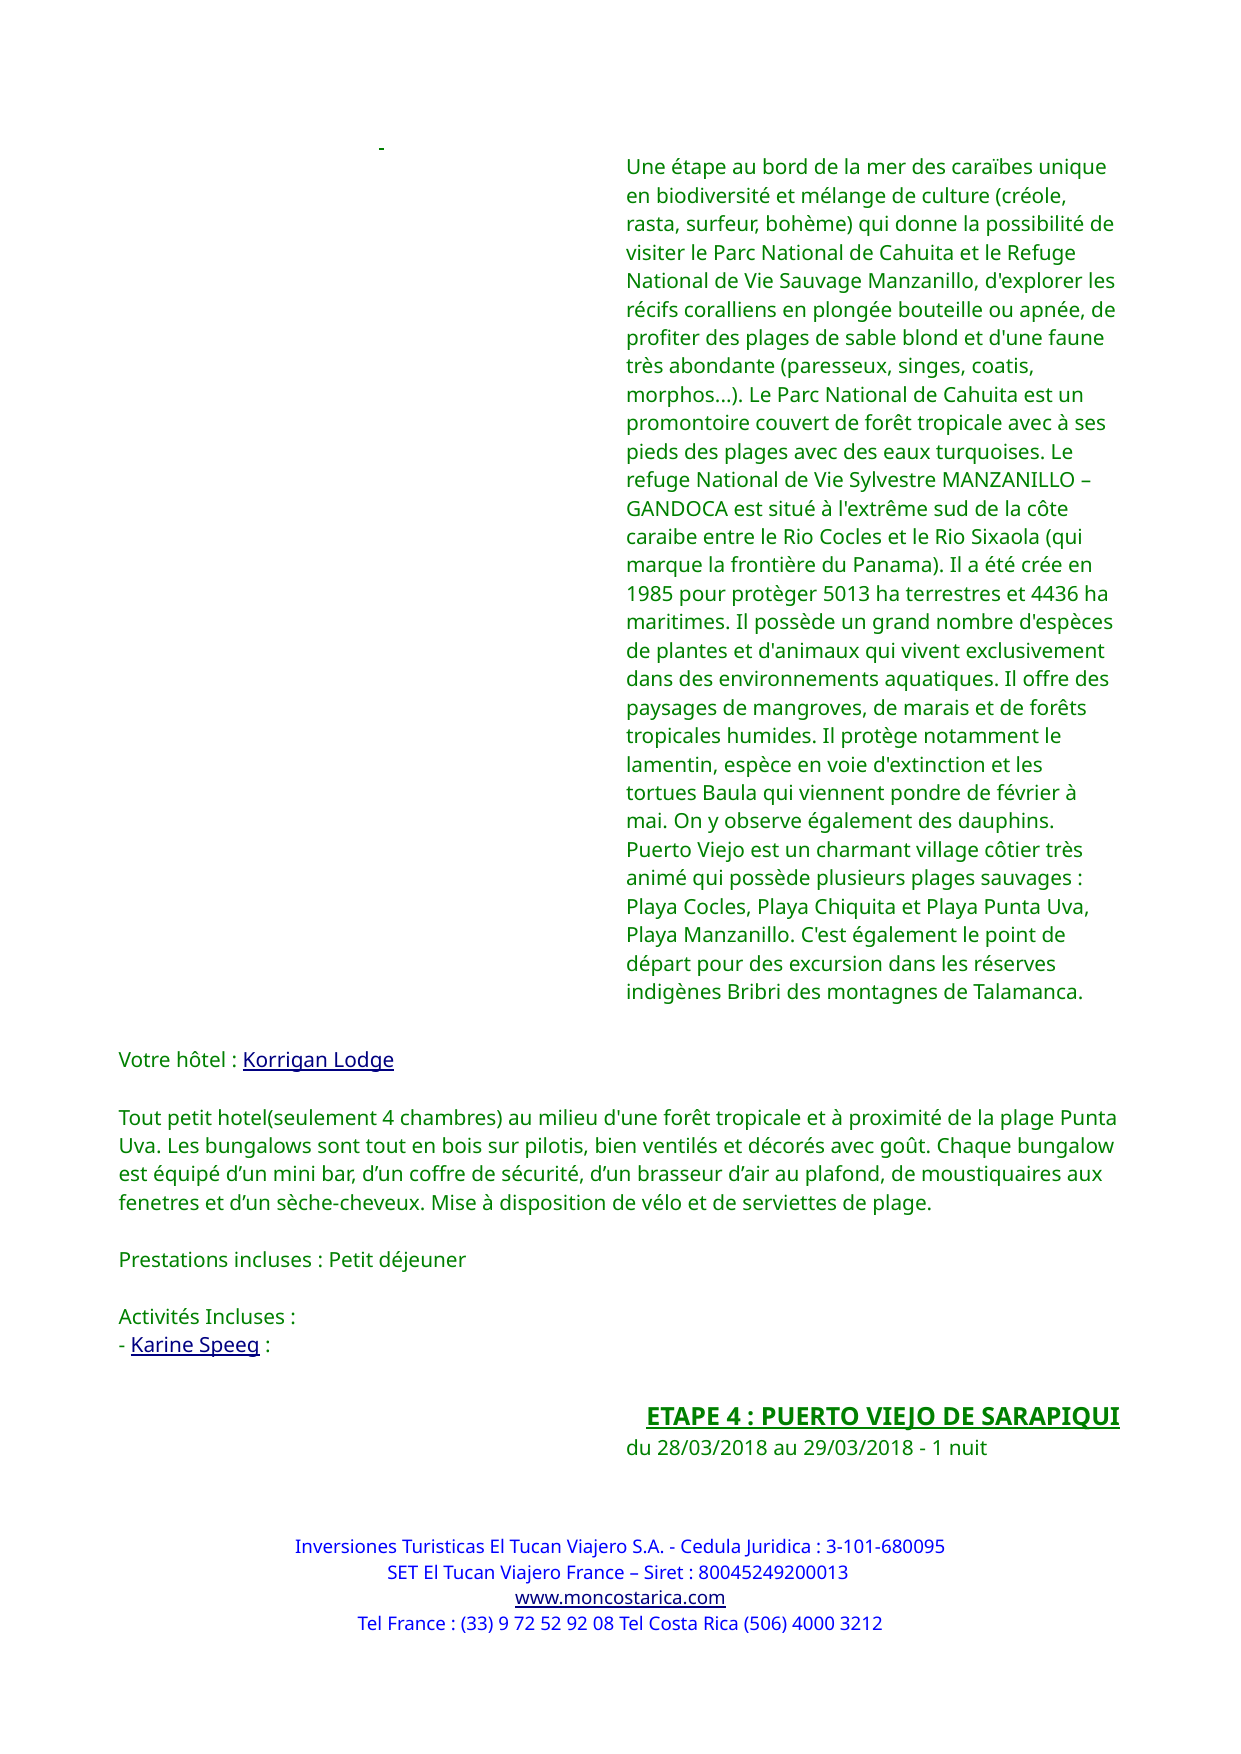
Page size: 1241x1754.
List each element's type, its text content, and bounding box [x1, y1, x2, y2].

table_header [118, 118, 620, 1011]
table_header ETAPE 4 : PUERTO VIEJO DE SARAPIQUI du 28/03/2018 au 29/03/2018 - 1 nuit [620, 1393, 1122, 1495]
table_header [118, 1393, 620, 1495]
text Prestations incluses : Petit déjeuner [118, 1245, 1122, 1273]
text Votre hôtel : Korrigan Lodge [118, 1045, 1122, 1074]
text Activités Incluses : [118, 1302, 1122, 1330]
text - Karine Speeg : [118, 1330, 1122, 1359]
text Tout petit hotel(seulement 4 chambres) au milieu d'une forêt tropicale et à proximité de la plage Punta Uva. Les bungalows sont tout en bois sur pilotis, bien ventilés et décorés avec goût. Chaque bungalow est équipé d’un mini bar, d’un coffre de sécurité, d’un brasseur d’air au plafond, de moustiquaires aux fenetres et d’un sèche-cheveux. Mise à disposition de vélo et de serviettes de plage. [118, 1103, 1122, 1216]
table_header ETAPE 3 : PUERTO VIEJO DE TALAMANCA du 25/03/2018 au 28/03/2018 - 3 nuits Une étape au bord de la mer des caraïbes unique en biodiversité et mélange de culture (créole, rasta, surfeur, bohème) qui donne la possibilité de visiter le Parc National de Cahuita et le Refuge National de Vie Sauvage Manzanillo, d'explorer les récifs coralliens en plongée bouteille ou apnée, de profiter des plages de sable blond et d'une faune très abondante (paresseux, singes, coatis, morphos...). Le Parc National de Cahuita est un promontoire couvert de forêt tropicale avec à ses pieds des plages avec des eaux turquoises. Le refuge National de Vie Sylvestre MANZANILLO – GANDOCA est situé à l'extrême sud de la côte caraibe entre le Rio Cocles et le Rio Sixaola (qui marque la frontière du Panama). Il a été crée en 1985 pour protèger 5013 ha terrestres et 4436 ha maritimes. Il possède un grand nombre d'espèces de plantes et d'animaux qui vivent exclusivement dans des environnements aquatiques. Il offre des paysages de mangroves, de marais et de forêts tropicales humides. Il protège notamment le lamentin, espèce en voie d'extinction et les tortues Baula qui viennent pondre de février à mai. On y observe également des dauphins. Puerto Viejo est un charmant village côtier très animé qui possède plusieurs plages sauvages : Playa Cocles, Playa Chiquita et Playa Punta Uva, Playa Manzanillo. C'est également le point de départ pour des excursion dans les réserves indigènes Bribri des montagnes de Talamanca. [620, 118, 1122, 1011]
